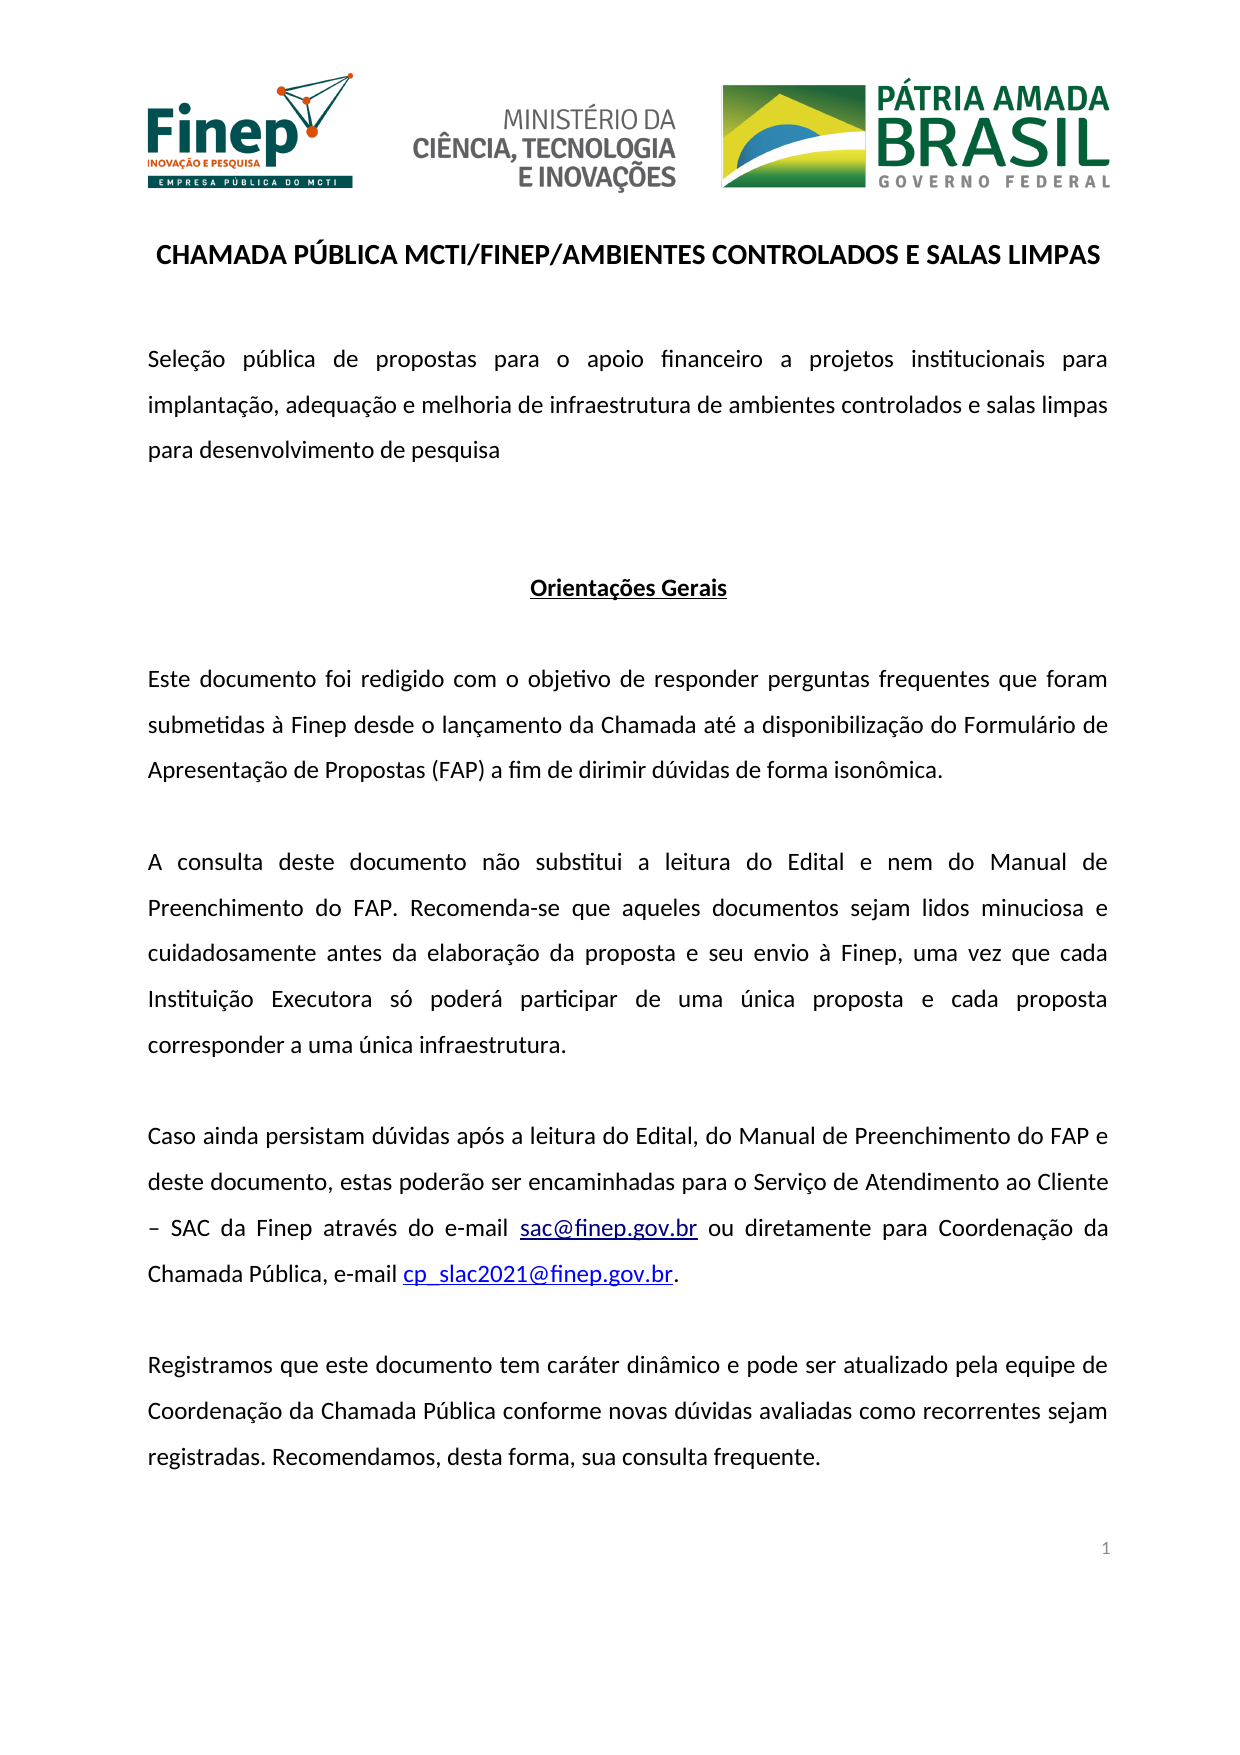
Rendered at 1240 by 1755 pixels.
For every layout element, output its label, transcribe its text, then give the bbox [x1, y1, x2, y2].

text A consulta deste documento não substitui a leitura do Edital e nem do Manual de Preenchimento do FAP. Recomenda-se que aqueles documentos sejam lidos minuciosa e cuidadosamente antes da elaboração da proposta e seu envio à Finep, uma vez que cada Instituição Executora só poderá participar de uma única proposta e cada proposta corresponder a uma única infraestrutura. [148, 846, 1110, 1059]
text Seleção pública de propostas para o apoio financeiro a projetos institucionais para implantação, adequação e melhoria de infraestrutura de ambientes controlados e salas limpas para desenvolvimento de pesquisa [148, 343, 1110, 465]
text Caso ainda persistam dúvidas após a leitura do Edital, do Manual de Preenchimento do FAP e deste documento, estas poderão ser encaminhadas para o Serviço de Atendimento ao Cliente – SAC da Finep através do e-mail sac@finep.gov.br ou diretamente para Coordenação da Chamada Pública, e-mail cp_slac2021@finep.gov.br. [148, 1121, 1110, 1288]
text CHAMADA PÚBLICA MCTI/FINEP/AMBIENTES CONTROLADOS E SALAS LIMPAS [148, 236, 1110, 272]
text Registramos que este documento tem caráter dinâmico e pode ser atualizado pela equipe de Coordenação da Chamada Pública conforme novas dúvidas avaliadas como recorrentes sejam registradas. Recomendamos, desta forma, sua consulta frequente. [148, 1349, 1110, 1471]
text Orientações Gerais [148, 572, 1110, 602]
text Este documento foi redigido com o objetivo de responder perguntas frequentes que foram submetidas à Finep desde o lançamento da Chamada até a disponibilização do Formulário de Apresentação de Propostas (FAP) a fim de dirimir dúvidas de forma isonômica. [148, 663, 1110, 785]
